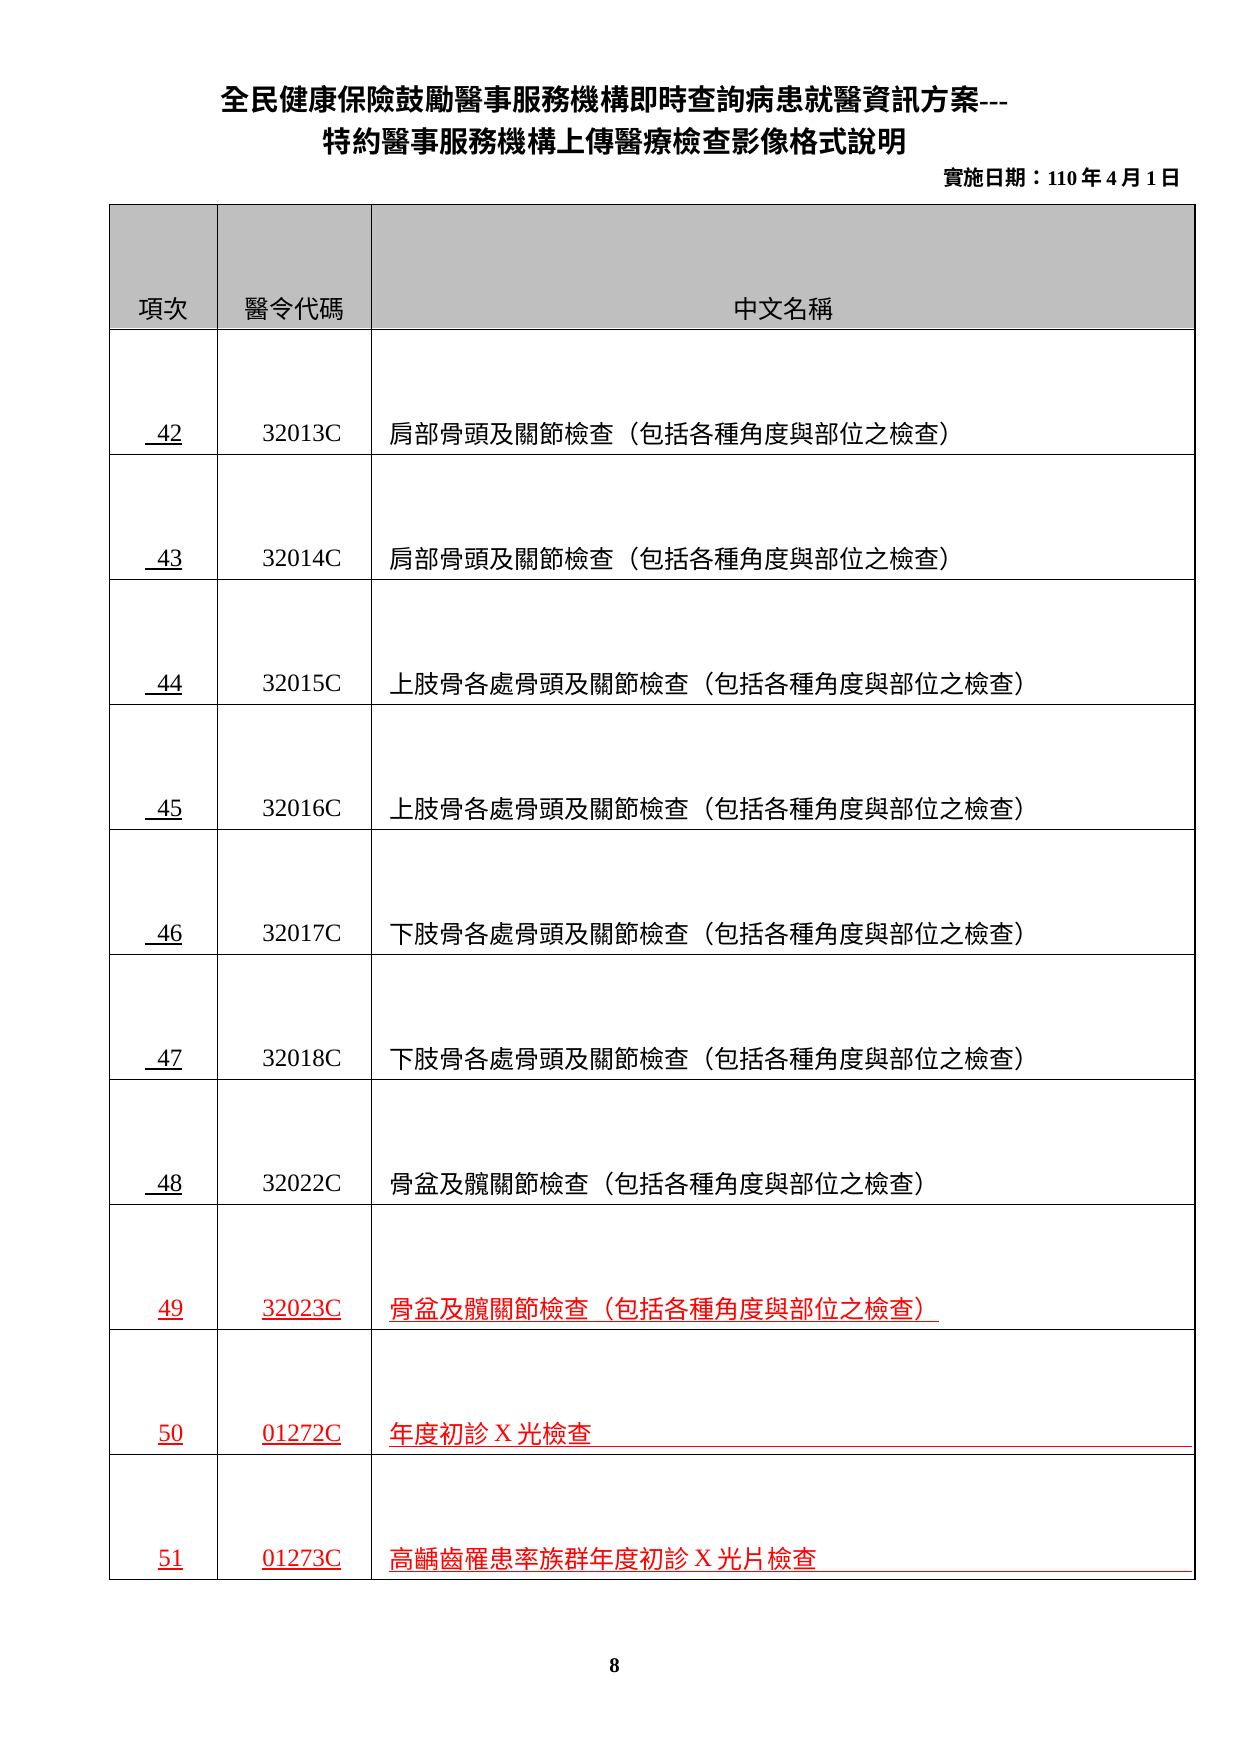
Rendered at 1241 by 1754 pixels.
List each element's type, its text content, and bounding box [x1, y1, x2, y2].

table_cell 51 [110, 1455, 217, 1578]
table_cell 肩部骨頭及關節檢查（包括各種角度與部位之檢查） [372, 455, 1194, 578]
table_cell 42 [110, 330, 217, 453]
table_cell 45 [110, 705, 217, 828]
table_cell 32015C [218, 580, 371, 703]
table_cell 上肢骨各處骨頭及關節檢查（包括各種角度與部位之檢查） [372, 580, 1194, 703]
table_cell 32018C [218, 955, 371, 1078]
table_header 醫令代碼 [218, 205, 371, 328]
table_cell 01272C [218, 1330, 371, 1453]
table_cell 32023C [218, 1205, 371, 1328]
table_cell 43 [110, 455, 217, 578]
table_header 中文名稱 [372, 205, 1194, 328]
table_cell 50 [110, 1330, 217, 1453]
table_cell 骨盆及髖關節檢查（包括各種角度與部位之檢查） [372, 1080, 1194, 1203]
table_cell 01273C [218, 1455, 371, 1578]
table_cell 下肢骨各處骨頭及關節檢查（包括各種角度與部位之檢查） [372, 830, 1194, 953]
table_header 項次 [110, 205, 217, 328]
table_cell 高齲齒罹患率族群年度初診X光片檢查 [372, 1455, 1194, 1578]
table_cell 32022C [218, 1080, 371, 1203]
table_cell 肩部骨頭及關節檢查（包括各種角度與部位之檢查） [372, 330, 1194, 453]
table_cell 上肢骨各處骨頭及關節檢查（包括各種角度與部位之檢查） [372, 705, 1194, 828]
table_cell 49 [110, 1205, 217, 1328]
table_cell 32017C [218, 830, 371, 953]
table_cell 48 [110, 1080, 217, 1203]
table_cell 47 [110, 955, 217, 1078]
table_cell 32014C [218, 455, 371, 578]
table_cell 44 [110, 580, 217, 703]
table_cell 下肢骨各處骨頭及關節檢查（包括各種角度與部位之檢查） [372, 955, 1194, 1078]
table_cell 46 [110, 830, 217, 953]
table_cell 骨盆及髖關節檢查（包括各種角度與部位之檢查） [372, 1205, 1194, 1328]
table_cell 32016C [218, 705, 371, 828]
table_cell 32013C [218, 330, 371, 453]
table_cell 年度初診X光檢查 [372, 1330, 1194, 1453]
